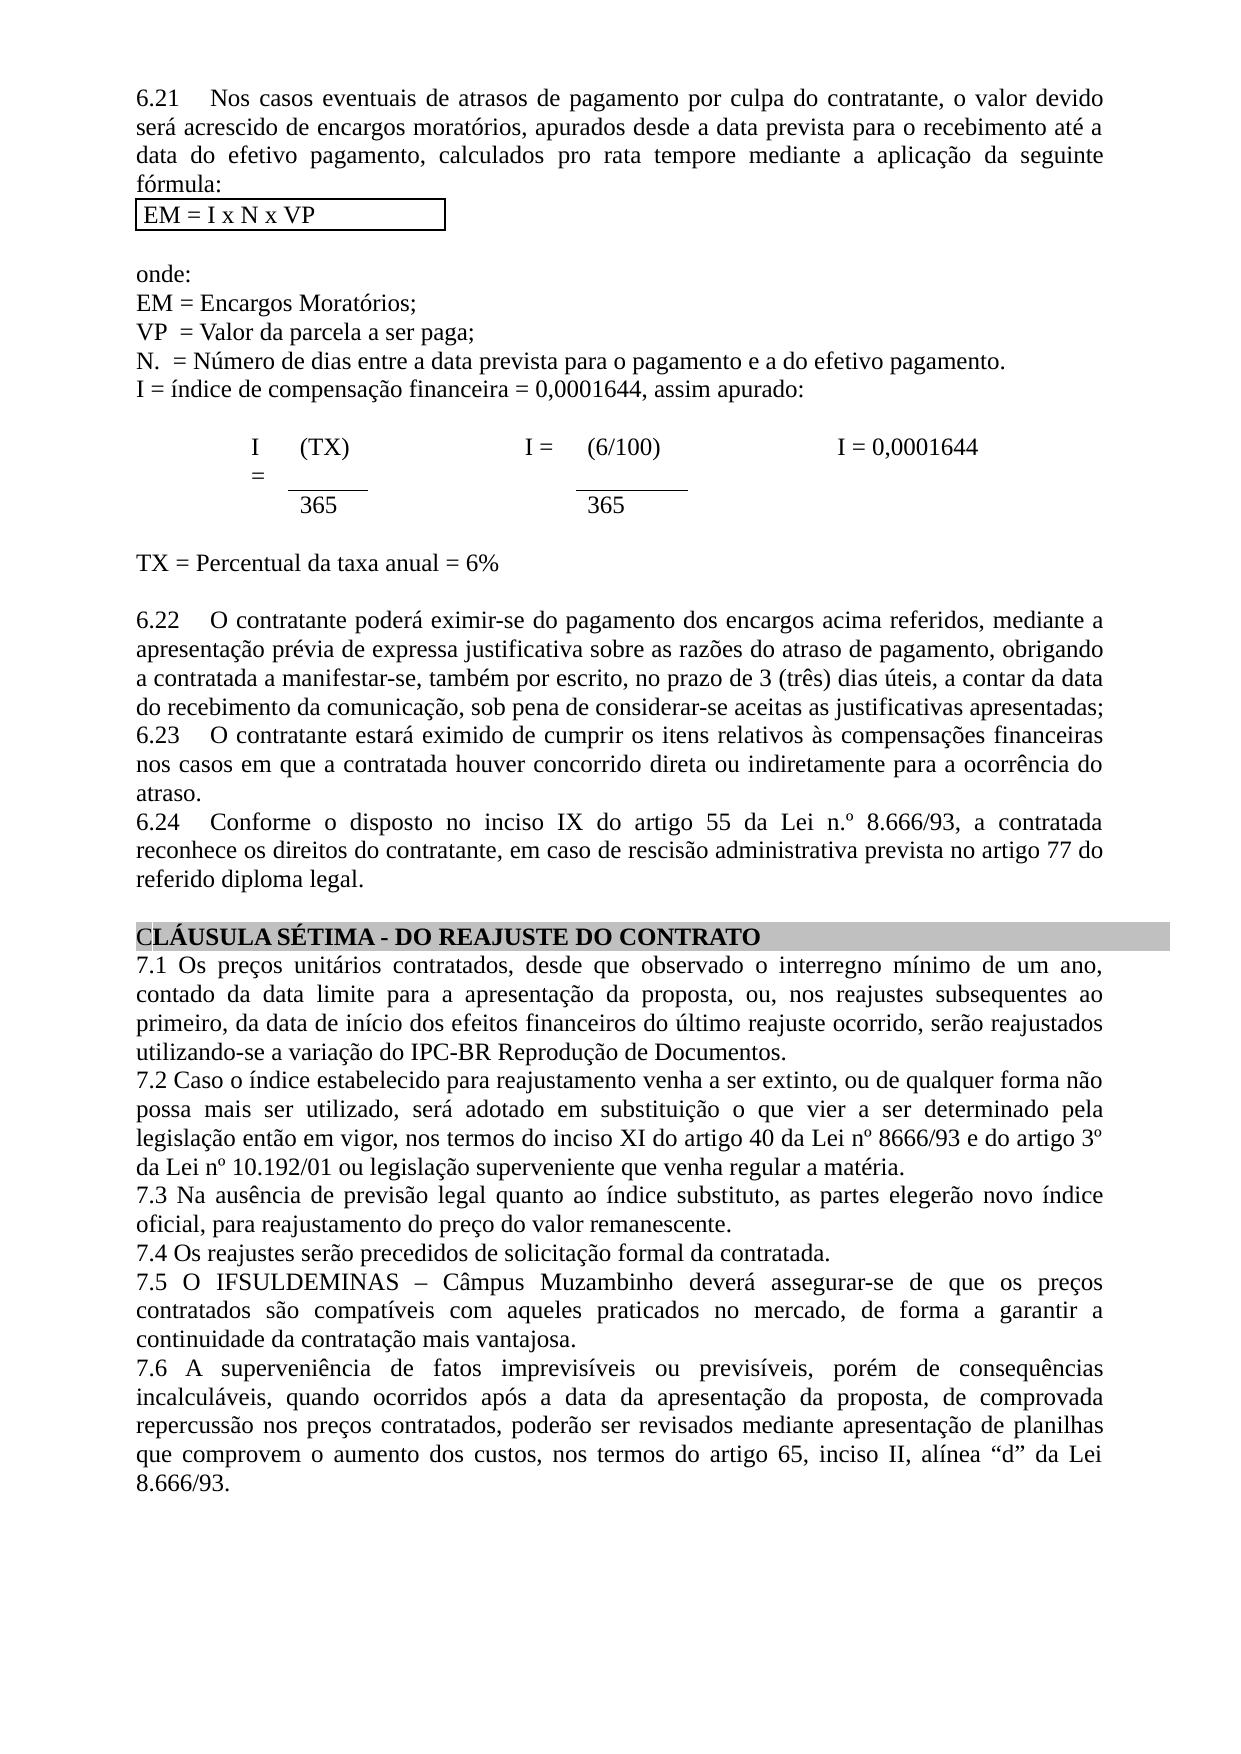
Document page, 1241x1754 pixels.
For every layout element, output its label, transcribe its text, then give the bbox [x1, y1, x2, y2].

text 7.1 Os preços unitários contratados, desde que observado o interregno mínimo de um ano, contado da data limite para a apresentação da proposta, ou, nos reajustes subsequentes ao primeiro, da data de início dos efeitos financeiros do último reajuste ocorrido, serão reajustados utilizando-se a variação do IPC-BR Reprodução de Documentos. [136, 951, 1104, 1066]
text onde: [136, 259, 1104, 288]
table_cell 365 [288, 491, 368, 519]
text 7.6 A superveniência de fatos imprevisíveis ou previsíveis, porém de consequências incalculáveis, quando ocorridos após a data da apresentação da proposta, de comprovada repercussão nos preços contratados, poderão ser revisados mediante apresentação de planilhas que comprovem o aumento dos custos, nos termos do artigo 65, inciso II, alínea “d” da Lei 8.666/93. [136, 1353, 1104, 1497]
table_header I = [240, 432, 288, 489]
table_cell [826, 490, 1001, 519]
table_header (TX) [288, 432, 368, 489]
text 6.22 O contratante poderá eximir-se do pagamento dos encargos acima referidos, mediante a apresentação prévia de expressa justificativa sobre as razões do atraso de pagamento, obrigando a contratada a manifestar-se, também por escrito, no prazo de 3 (três) dias úteis, a contar da data do recebimento da comunicação, sob pena de considerar-se aceitas as justificativas apresentadas; [136, 606, 1104, 721]
text EM = Encargos Moratórios; [136, 288, 1104, 317]
table_cell [368, 490, 513, 519]
text I = índice de compensação financeira = 0,0001644, assim apurado: [136, 374, 1104, 403]
table_cell [240, 490, 288, 519]
table_header [688, 432, 826, 489]
table_cell [513, 490, 576, 519]
text VP = Valor da parcela a ser paga; [136, 317, 1104, 346]
text CLÁUSULA SÉTIMA - DO REAJUSTE DO CONTRATO [136, 922, 1104, 951]
table_header (6/100) [576, 432, 688, 489]
text 6.23 O contratante estará eximido de cumprir os itens relativos às compensações financeiras nos casos em que a contratada houver concorrido direta ou indiretamente para a ocorrência do atraso. [136, 721, 1104, 807]
text 6.24 Conforme o disposto no inciso IX do artigo 55 da Lei n.º 8.666/93, a contratada reconhece os direitos do contratante, em caso de rescisão administrativa prevista no artigo 77 do referido diploma legal. [136, 807, 1104, 893]
text 7.5 O IFSULDEMINAS – Câmpus Muzambinho deverá assegurar-se de que os preços contratados são compatíveis com aqueles praticados no mercado, de forma a garantir a continuidade da contratação mais vantajosa. [136, 1267, 1104, 1353]
table_header EM = I x N x VP [137, 200, 444, 229]
text 7.2 Caso o índice estabelecido para reajustamento venha a ser extinto, ou de qualquer forma não possa mais ser utilizado, será adotado em substituição o que vier a ser determinado pela legislação então em vigor, nos termos do inciso XI do artigo 40 da Lei nº 8666/93 e do artigo 3º da Lei nº 10.192/01 ou legislação superveniente que venha regular a matéria. [136, 1066, 1104, 1181]
text 7.4 Os reajustes serão precedidos de solicitação formal da contratada. [136, 1238, 1104, 1267]
table_cell [688, 490, 826, 519]
table_header I = [513, 432, 576, 489]
text TX = Percentual da taxa anual = 6% [136, 548, 1104, 577]
text N. = Número de dias entre a data prevista para o pagamento e a do efetivo pagamento. [136, 346, 1104, 374]
table_cell 365 [576, 491, 688, 519]
text 6.21 Nos casos eventuais de atrasos de pagamento por culpa do contratante, o valor devido será acrescido de encargos moratórios, apurados desde a data prevista para o recebimento até a data do efetivo pagamento, calculados pro rata tempore mediante a aplicação da seguinte fórmula: [136, 83, 1104, 198]
table_header [368, 432, 513, 489]
text 7.3 Na ausência de previsão legal quanto ao índice substituto, as partes elegerão novo índice oficial, para reajustamento do preço do valor remanescente. [136, 1181, 1104, 1238]
table_header I = 0,0001644 [826, 432, 1001, 489]
